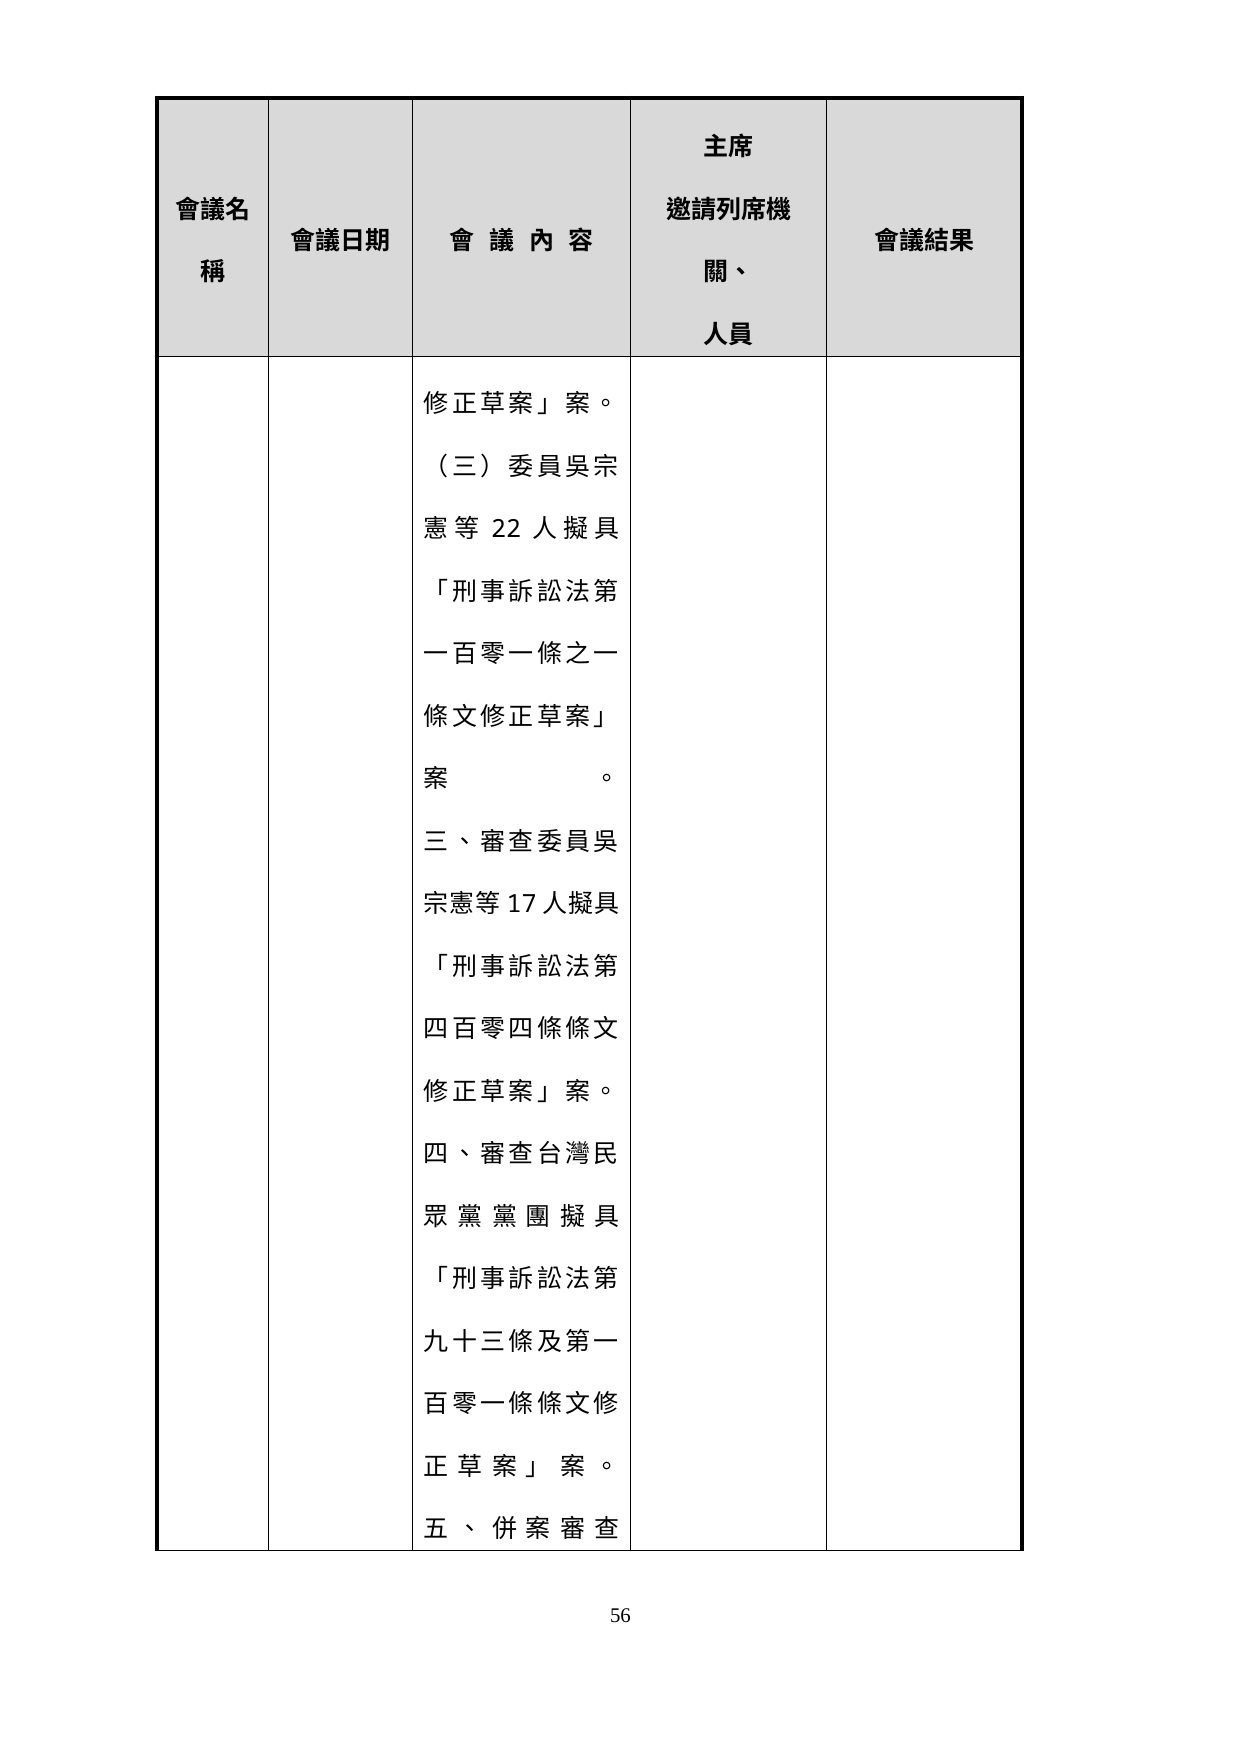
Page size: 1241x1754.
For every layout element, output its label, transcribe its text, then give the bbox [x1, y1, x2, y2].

table_cell [159, 357, 268, 1550]
table_header 會議名稱 [159, 100, 268, 356]
table_header 會議內容 [413, 100, 630, 356]
table_header 會議日期 [269, 100, 412, 356]
table_cell 修正草案」案。 （三）委員吳宗憲等22人擬具「刑事訴訟法第一百零一條之一條文修正草案」案。 三、審查委員吳宗憲等17人擬具「刑事訴訟法第四百零四條條文修正草案」案。 四、審查台灣民眾黨黨團擬具「刑事訴訟法第九十三條及第一百零一條條文修正草案」案。 五、併案審查 [413, 357, 630, 1550]
table_header 主席 邀請列席機關、 人員 [631, 100, 826, 356]
table_header 會議結果 [827, 100, 1020, 356]
table_cell [827, 357, 1020, 1550]
table_cell [269, 357, 412, 1550]
table_cell [631, 357, 826, 1550]
